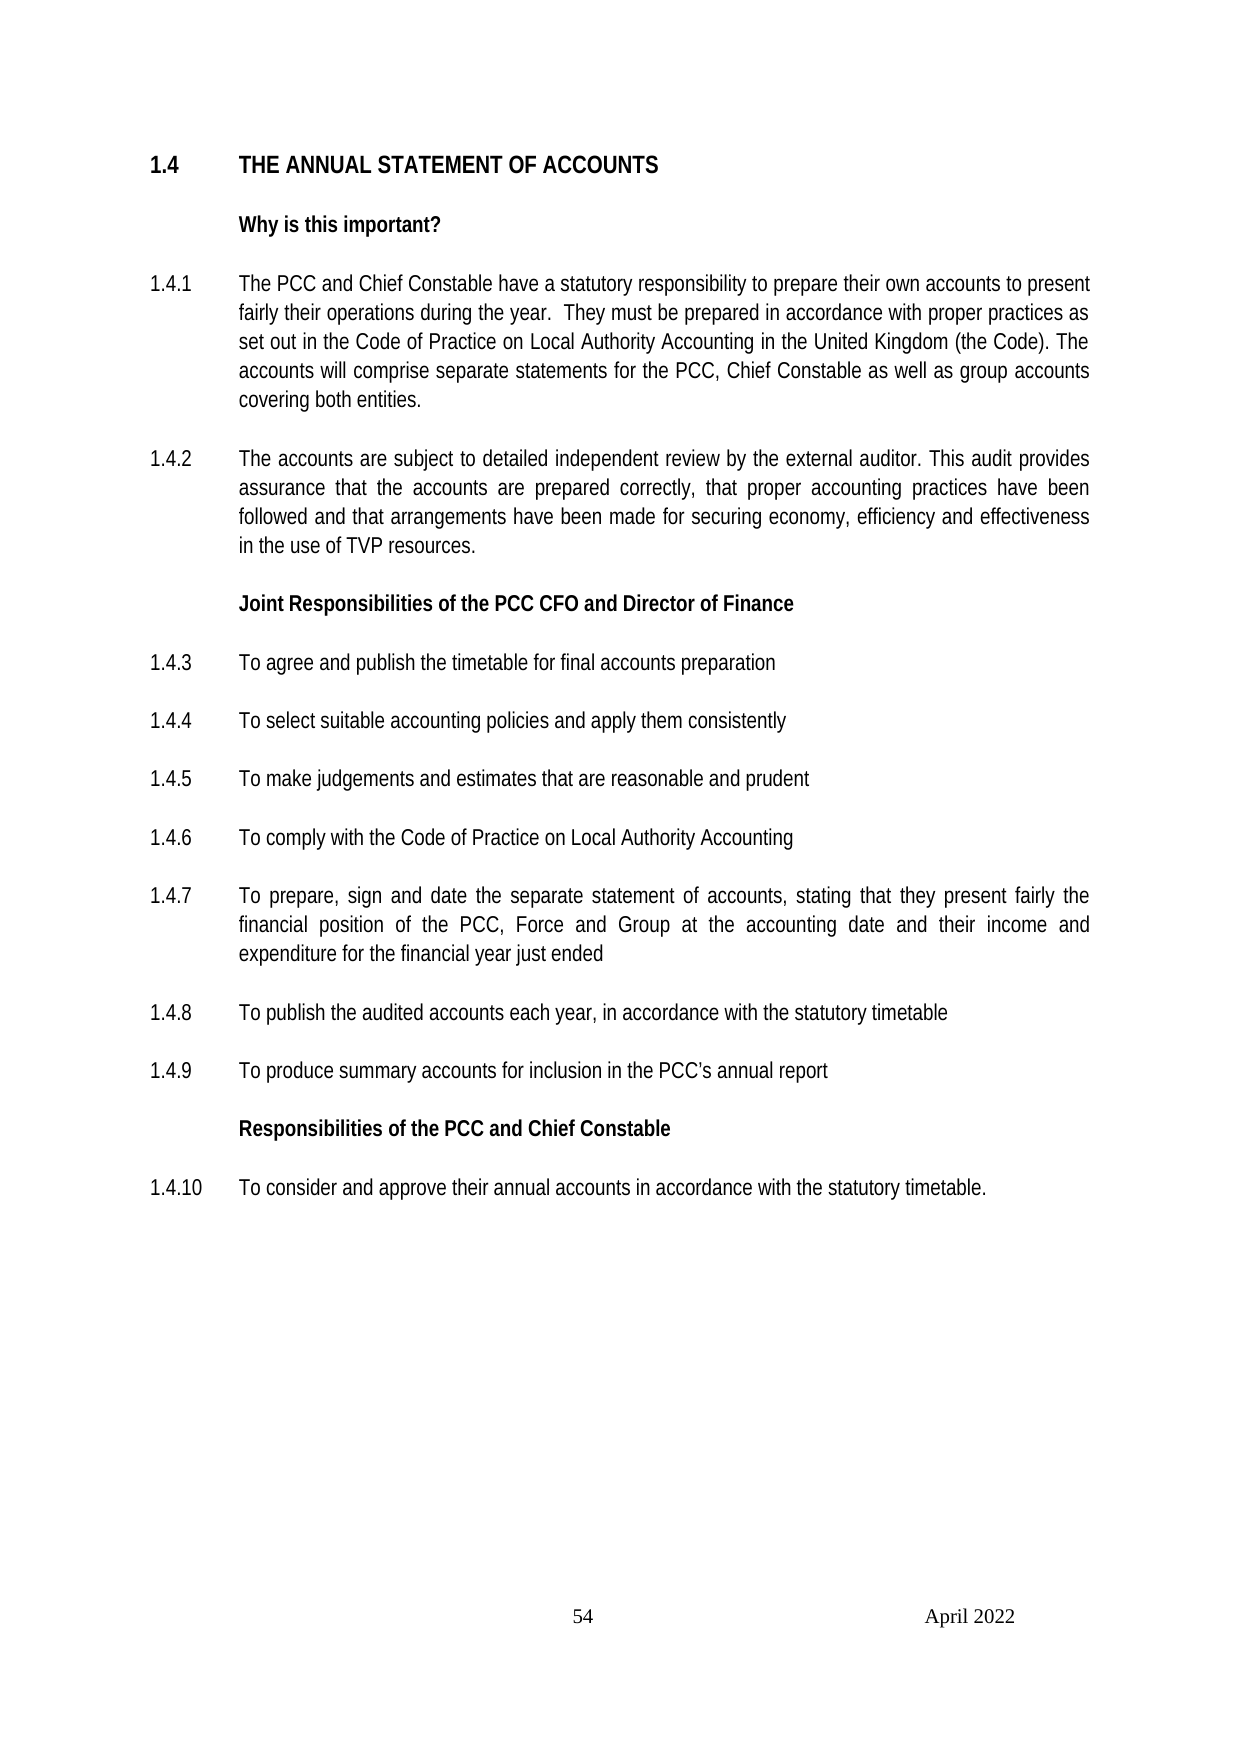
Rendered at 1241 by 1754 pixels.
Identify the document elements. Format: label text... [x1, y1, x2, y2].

list To select suitable accounting policies and apply them consistently [150, 704, 1090, 733]
text Responsibilities of the PCC and Chief Constable [239, 1112, 1090, 1142]
list To comply with the Code of Practice on Local Authority Accounting [150, 821, 1090, 850]
list To make judgements and estimates that are reasonable and prudent [150, 762, 1090, 792]
list To consider and approve their annual accounts in accordance with the statutory timetable. [150, 1171, 1090, 1200]
list The accounts are subject to detailed independent review by the external auditor. This audit provides assurance that the accounts are prepared correctly, that proper accounting practices have been followed and that arrangements have been made for securing economy, efficiency and effectiveness in the use of TVP resources. [150, 442, 1090, 558]
text 1.4 THE ANNUAL STATEMENT OF ACCOUNTS [150, 150, 1090, 179]
list The PCC and Chief Constable have a statutory responsibility to prepare their own accounts to present fairly their operations during the year. They must be prepared in accordance with proper practices as set out in the Code of Practice on Local Authority Accounting in the United Kingdom (the Code). The accounts will comprise separate statements for the PCC, Chief Constable as well as group accounts covering both entities. [150, 267, 1090, 412]
list To agree and publish the timetable for final accounts preparation [150, 646, 1090, 675]
list To prepare, sign and date the separate statement of accounts, stating that they present fairly the financial position of the PCC, Force and Group at the accounting date and their income and expenditure for the financial year just ended [150, 879, 1090, 967]
text Joint Responsibilities of the PCC CFO and Director of Finance [150, 587, 1090, 617]
list To produce summary accounts for inclusion in the PCC’s annual report [150, 1054, 1090, 1083]
text Why is this important? [239, 208, 1090, 237]
list To publish the audited accounts each year, in accordance with the statutory timetable [150, 996, 1090, 1025]
